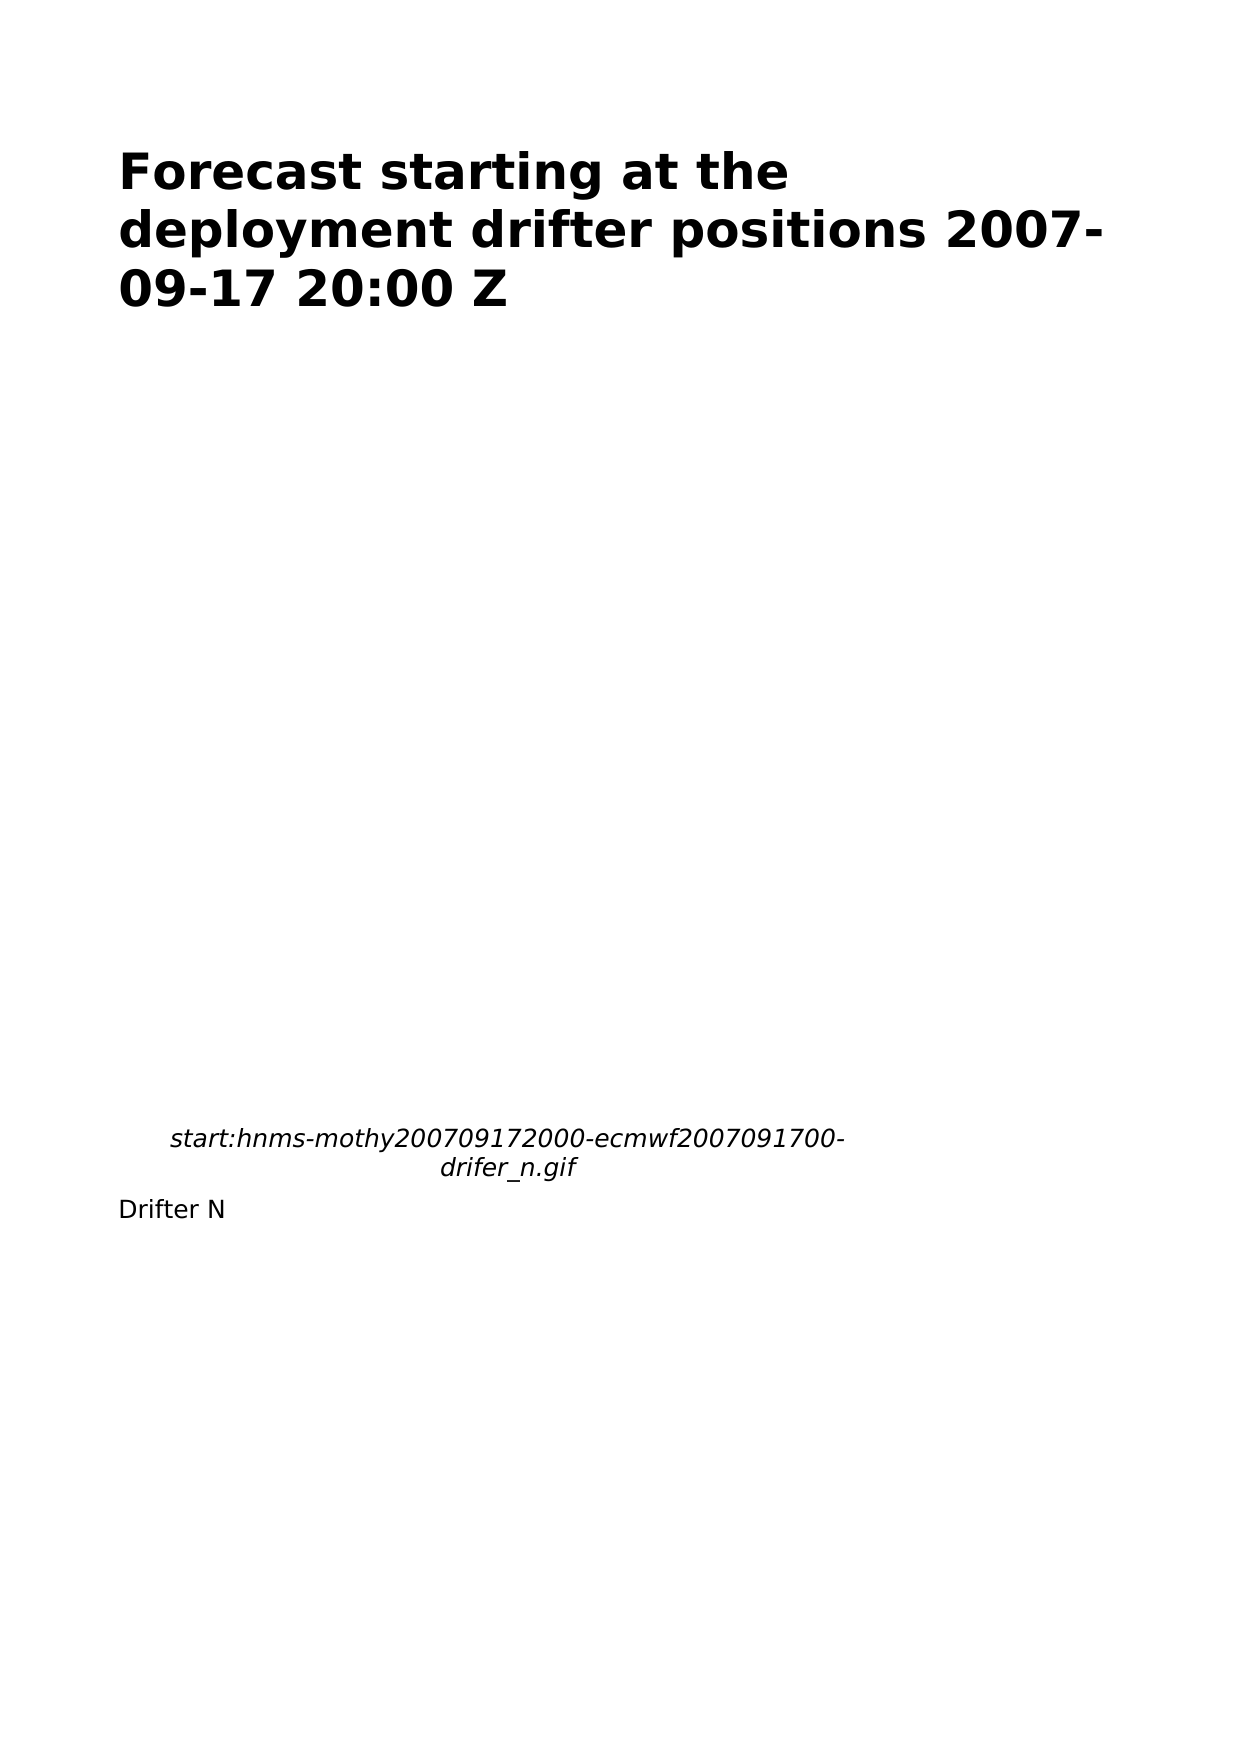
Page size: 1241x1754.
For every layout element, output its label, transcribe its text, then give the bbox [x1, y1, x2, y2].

text start:hnms-mothy200709172000-ecmwf2007091700-drifer_n.gif [118, 343, 899, 1182]
text Drifter N [118, 1195, 1122, 1224]
subtitle Forecast starting at the deployment drifter positions 2007-09-17 20:00 Z [118, 143, 1122, 318]
